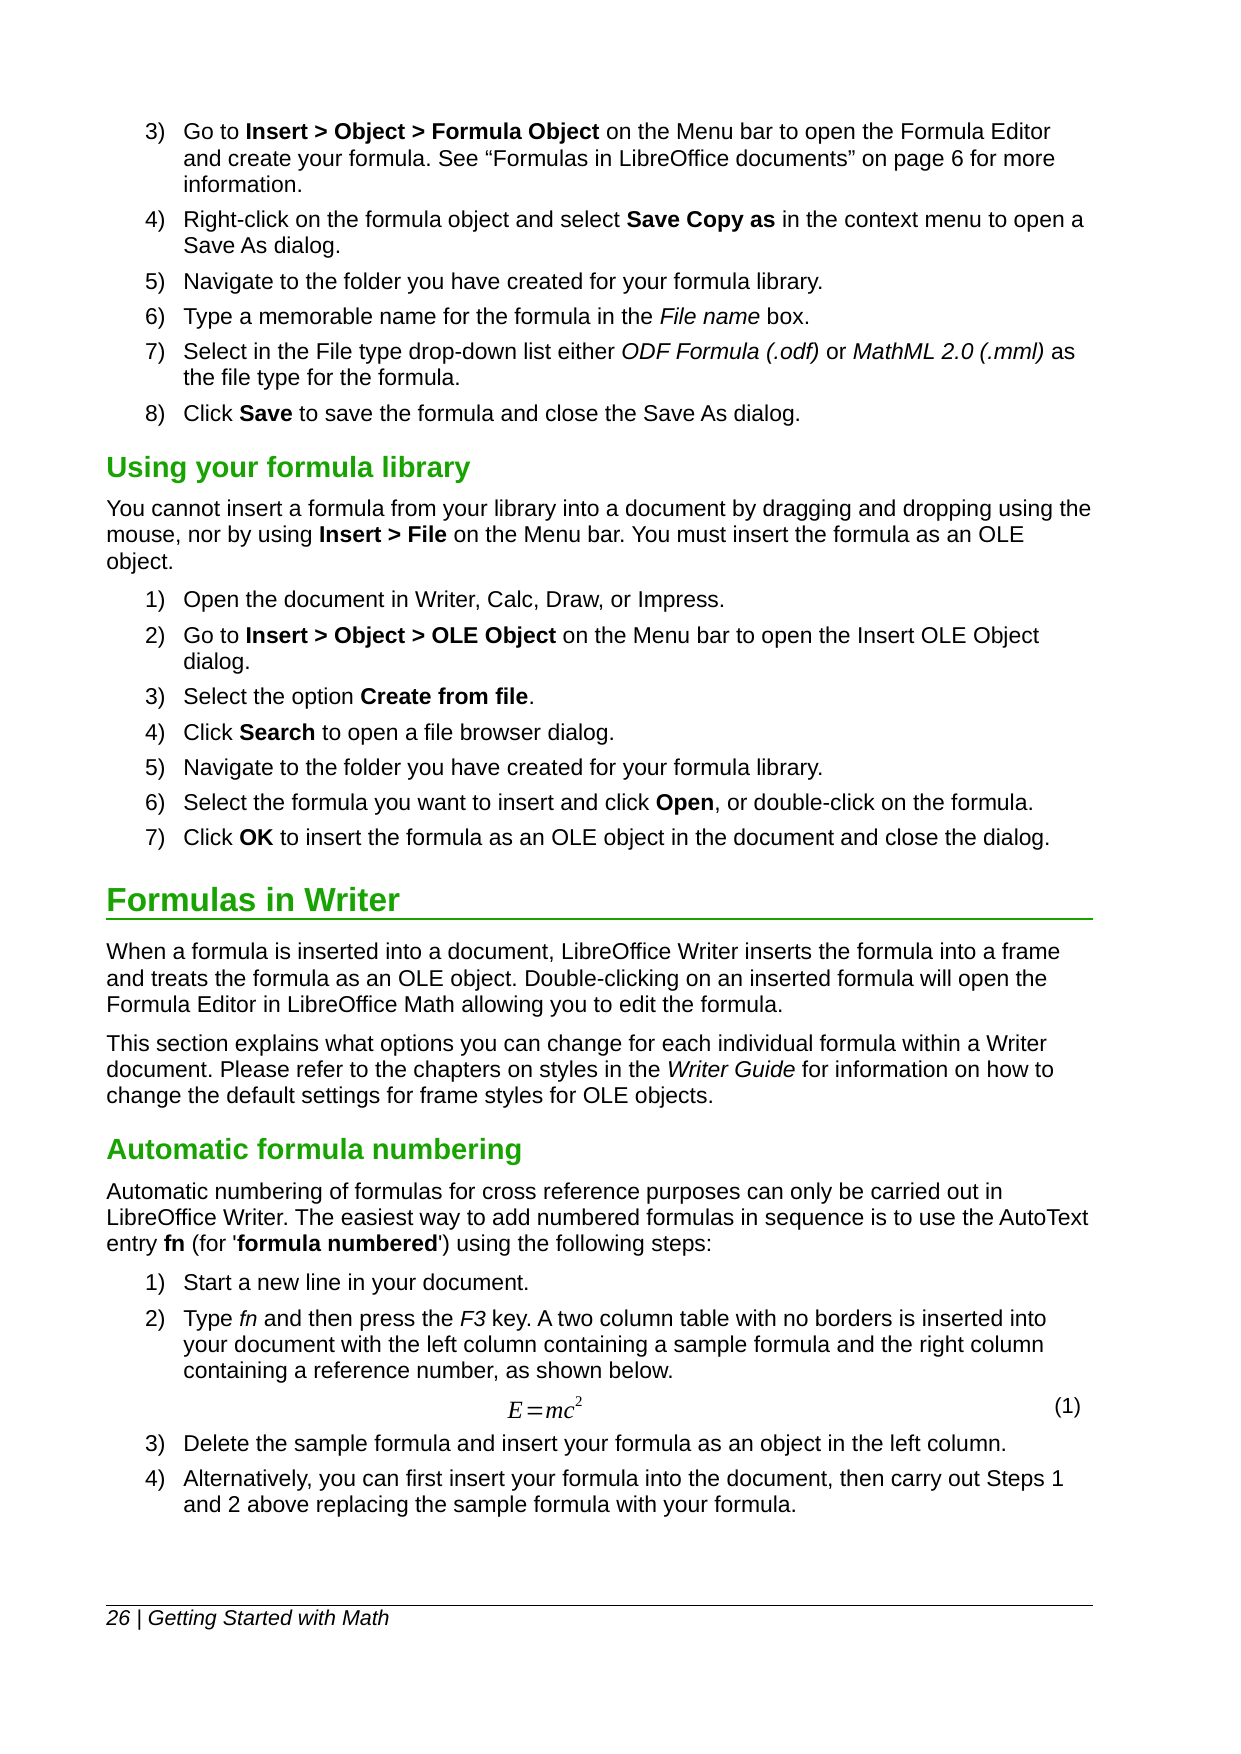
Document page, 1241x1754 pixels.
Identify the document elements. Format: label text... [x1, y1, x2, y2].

list Select in the File type drop-down list either ODF Formula (.odf) or MathML 2.0 (.mml) as the file type for the formula. [165, 338, 1093, 391]
list Go to Insert > Object > Formula Object on the Menu bar to open the Formula Editor and create your formula. See “Formulas in LibreOffice documents” on page 6 for more information. [165, 118, 1093, 197]
subtitle Automatic formula numbering [106, 1132, 1093, 1166]
list Click Search to open a file browser dialog. [165, 718, 1093, 745]
text You cannot insert a formula from your library into a document by dragging and dropping using the mouse, nor by using Insert > File on the Menu bar. You must insert the formula as an OLE object. [106, 495, 1093, 574]
list Right-click on the formula object and select Save Copy as in the context menu to open a Save As dialog. [165, 206, 1093, 259]
list Type fn and then press the F3 key. A two column table with no borders is inserted into your document with the left column containing a sample formula and the right column containing a reference number, as shown below. [165, 1304, 1093, 1383]
list Navigate to the folder you have created for your formula library. [165, 754, 1093, 780]
list Go to Insert > Object > OLE Object on the Menu bar to open the Insert OLE Object dialog. [165, 622, 1093, 674]
text This section explains what options you can change for each individual formula within a Writer document. Please refer to the chapters on styles in the Writer Guide for information on how to change the default settings for frame styles for OLE objects. [106, 1030, 1093, 1109]
list Delete the sample formula and insert your formula as an object in the left column. [165, 1429, 1093, 1456]
list Click Save to save the formula and close the Save As dialog. [165, 399, 1093, 426]
table_header (1) [983, 1393, 1093, 1423]
subtitle Formulas in Writer [106, 880, 1093, 918]
subtitle Using your formula library [106, 449, 1093, 483]
list Open the document in Writer, Calc, Draw, or Impress. [165, 586, 1093, 613]
list Click OK to insert the formula as an OLE object in the document and close the dialog. [165, 824, 1093, 850]
table_header [106, 1393, 983, 1423]
text Automatic numbering of formulas for cross reference purposes can only be carried out in LibreOffice Writer. The easiest way to add numbered formulas in sequence is to use the AutoText entry fn (for 'formula numbered') using the following steps: [106, 1178, 1093, 1257]
list Navigate to the folder you have created for your formula library. [165, 268, 1093, 294]
text When a formula is inserted into a document, LibreOffice Writer inserts the formula into a frame and treats the formula as an OLE object. Double-clicking on an inserted formula will open the Formula Editor in LibreOffice Math allowing you to edit the formula. [106, 938, 1093, 1017]
list Alternatively, you can first insert your formula into the document, then carry out Steps 1 and 2 above replacing the sample formula with your formula. [165, 1465, 1093, 1517]
list Start a new line in your document. [165, 1269, 1093, 1296]
list Select the option Create from file. [165, 683, 1093, 709]
list Select the formula you want to insert and click Open, or double-click on the formula. [165, 789, 1093, 815]
list Type a memorable name for the formula in the File name box. [165, 303, 1093, 329]
